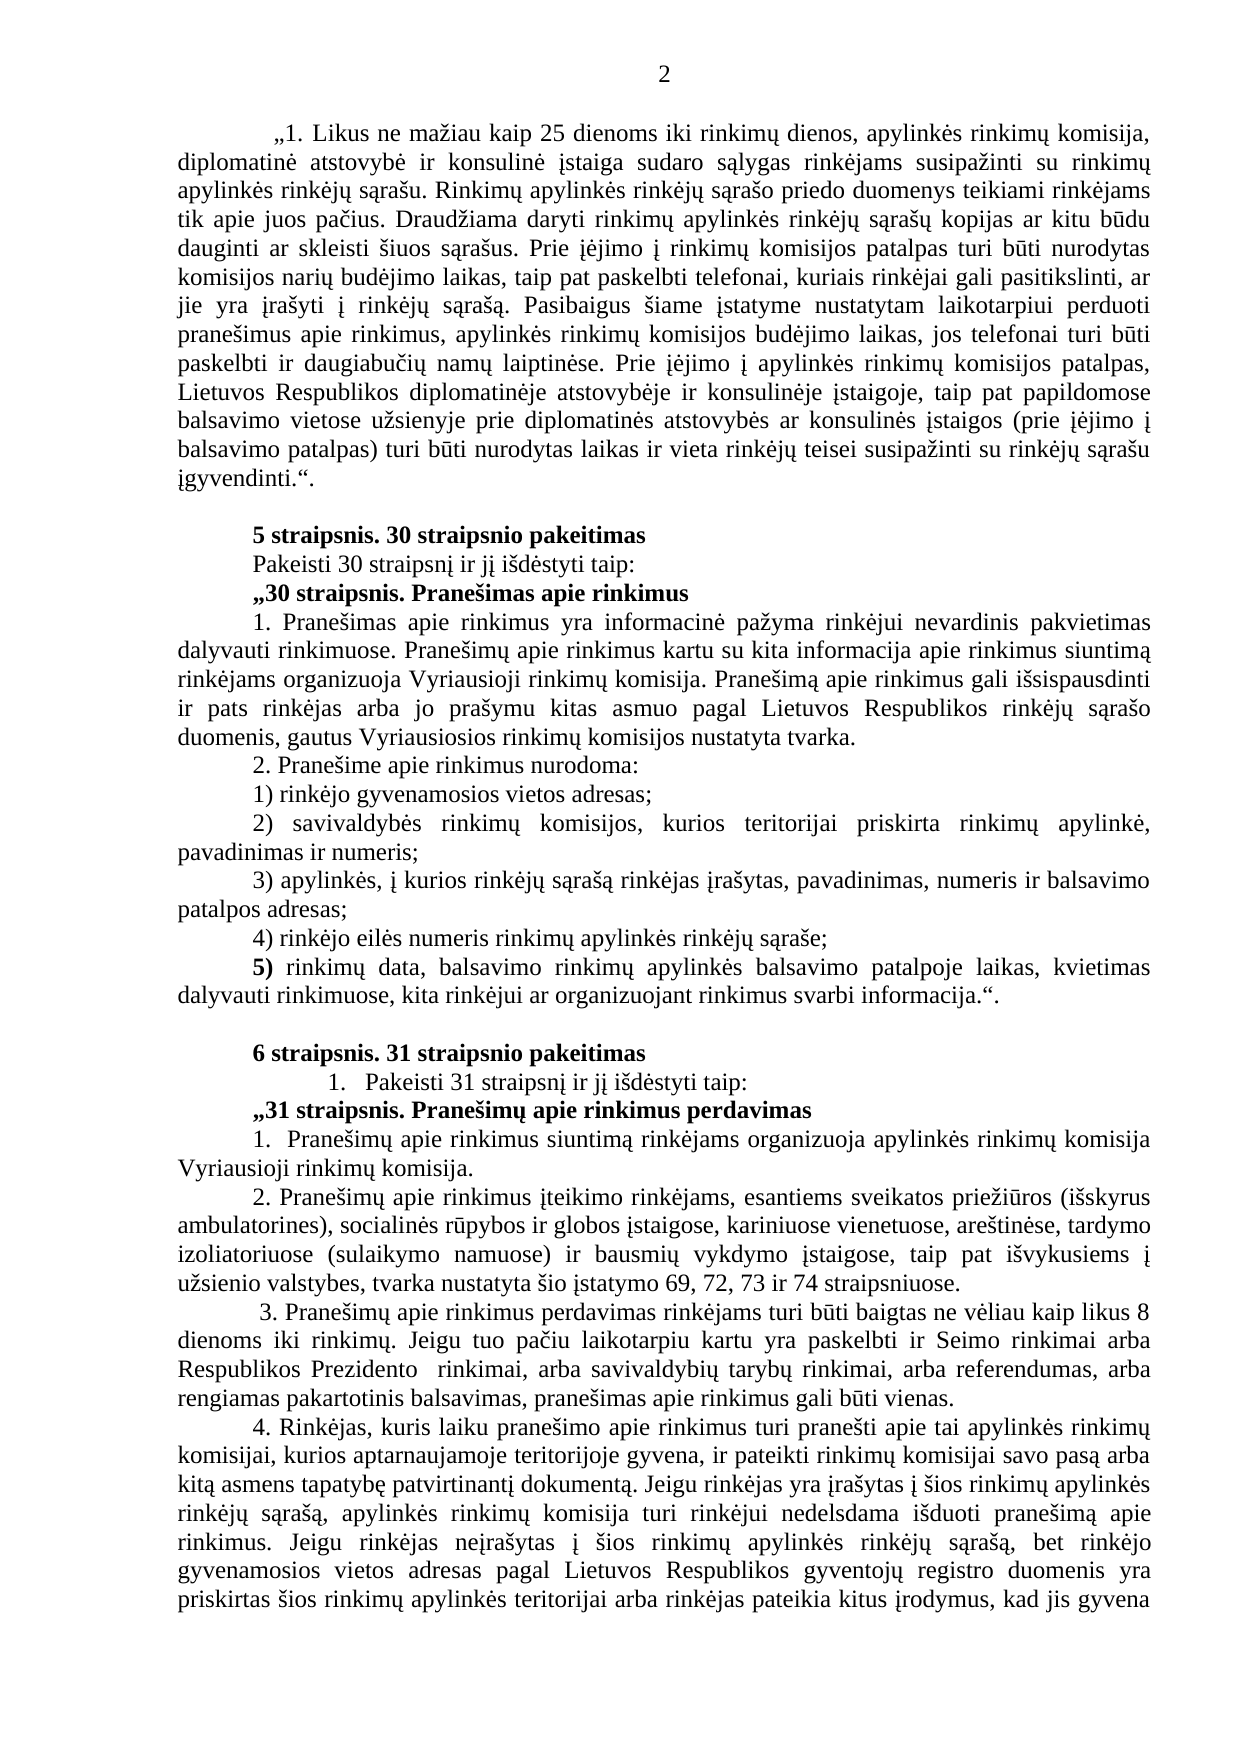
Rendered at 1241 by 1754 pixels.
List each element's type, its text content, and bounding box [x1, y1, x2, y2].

text 2. Pranešime apie rinkimus nurodoma: [177, 751, 1152, 779]
text 3) apylinkės, į kurios rinkėjų sąrašą rinkėjas įrašytas, pavadinimas, numeris ir balsavimo patalpos adresas; [177, 866, 1152, 923]
text 6 straipsnis. 31 straipsnio pakeitimas [177, 1038, 1152, 1067]
text 1) rinkėjo gyvenamosios vietos adresas; [177, 779, 1152, 808]
text 4. Rinkėjas, kuris laiku pranešimo apie rinkimus turi pranešti apie tai apylinkės rinkimų komisijai, kurios aptarnaujamoje teritorijoje gyvena, ir pateikti rinkimų komisijai savo pasą arba kitą asmens tapatybę patvirtinantį dokumentą. Jeigu rinkėjas yra įrašytas į šios rinkimų apylinkės rinkėjų sąrašą, apylinkės rinkimų komisija turi rinkėjui nedelsdama išduoti pranešimą apie rinkimus. Jeigu rinkėjas neįrašytas į šios rinkimų apylinkės rinkėjų sąrašą, bet rinkėjo gyvenamosios vietos adresas pagal Lietuvos Respublikos gyventojų registro duomenis yra priskirtas šios rinkimų apylinkės teritorijai arba rinkėjas pateikia kitus įrodymus, kad jis gyvena [177, 1412, 1152, 1613]
text 4) rinkėjo eilės numeris rinkimų apylinkės rinkėjų sąraše; [177, 923, 1152, 952]
text 1. Pranešimas apie rinkimus yra informacinė pažyma rinkėjui nevardinis pakvietimas dalyvauti rinkimuose. Pranešimų apie rinkimus kartu su kita informacija apie rinkimus siuntimą rinkėjams organizuoja Vyriausioji rinkimų komisija. Pranešimą apie rinkimus gali išsispausdinti ir pats rinkėjas arba jo prašymu kitas asmuo pagal Lietuvos Respublikos rinkėjų sąrašo duomenis, gautus Vyriausiosios rinkimų komisijos nustatyta tvarka. [177, 607, 1152, 751]
text Pakeisti 30 straipsnį ir jį išdėstyti taip: [177, 549, 1152, 578]
list Pakeisti 31 straipsnį ir jį išdėstyti taip: [327, 1067, 1152, 1096]
text „1. Likus ne mažiau kaip 25 dienoms iki rinkimų dienos, apylinkės rinkimų komisija, diplomatinė atstovybė ir konsulinė įstaiga sudaro sąlygas rinkėjams susipažinti su rinkimų apylinkės rinkėjų sąrašu. Rinkimų apylinkės rinkėjų sąrašo priedo duomenys teikiami rinkėjams tik apie juos pačius. Draudžiama daryti rinkimų apylinkės rinkėjų sąrašų kopijas ar kitu būdu dauginti ar skleisti šiuos sąrašus. Prie įėjimo į rinkimų komisijos patalpas turi būti nurodytas komisijos narių budėjimo laikas, taip pat paskelbti telefonai, kuriais rinkėjai gali pasitikslinti, ar jie yra įrašyti į rinkėjų sąrašą. Pasibaigus šiame įstatyme nustatytam laikotarpiui perduoti pranešimus apie rinkimus, apylinkės rinkimų komisijos budėjimo laikas, jos telefonai turi būti paskelbti ir daugiabučių namų laiptinėse. Prie įėjimo į apylinkės rinkimų komisijos patalpas, Lietuvos Respublikos diplomatinėje atstovybėje ir konsulinėje įstaigoje, taip pat papildomose balsavimo vietose užsienyje prie diplomatinės atstovybės ar konsulinės įstaigos (prie įėjimo į balsavimo patalpas) turi būti nurodytas laikas ir vieta rinkėjų teisei susipažinti su rinkėjų sąrašu įgyvendinti.“. [177, 118, 1152, 492]
text 2) savivaldybės rinkimų komisijos, kurios teritorijai priskirta rinkimų apylinkė, pavadinimas ir numeris; [177, 808, 1152, 866]
text 5) rinkimų data, balsavimo rinkimų apylinkės balsavimo patalpoje laikas, kvietimas dalyvauti rinkimuose, kita rinkėjui ar organizuojant rinkimus svarbi informacija.“. [177, 952, 1152, 1009]
text 3. Pranešimų apie rinkimus perdavimas rinkėjams turi būti baigtas ne vėliau kaip likus 8 dienoms iki rinkimų. Jeigu tuo pačiu laikotarpiu kartu yra paskelbti ir Seimo rinkimai arba Respublikos Prezidento rinkimai, arba savivaldybių tarybų rinkimai, arba referendumas, arba rengiamas pakartotinis balsavimas, pranešimas apie rinkimus gali būti vienas. [177, 1297, 1152, 1412]
text „30 straipsnis. Pranešimas apie rinkimus [177, 578, 1152, 607]
text „31 straipsnis. Pranešimų apie rinkimus perdavimas [177, 1096, 1152, 1124]
text 1. Pranešimų apie rinkimus siuntimą rinkėjams organizuoja apylinkės rinkimų komisija Vyriausioji rinkimų komisija. [177, 1124, 1152, 1182]
text 2. Pranešimų apie rinkimus įteikimo rinkėjams, esantiems sveikatos priežiūros (išskyrus ambulatorines), socialinės rūpybos ir globos įstaigose, kariniuose vienetuose, areštinėse, tardymo izoliatoriuose (sulaikymo namuose) ir bausmių vykdymo įstaigose, taip pat išvykusiems į užsienio valstybes, tvarka nustatyta šio įstatymo 69, 72, 73 ir 74 straipsniuose. [177, 1182, 1152, 1297]
text 5 straipsnis. 30 straipsnio pakeitimas [177, 521, 1152, 549]
